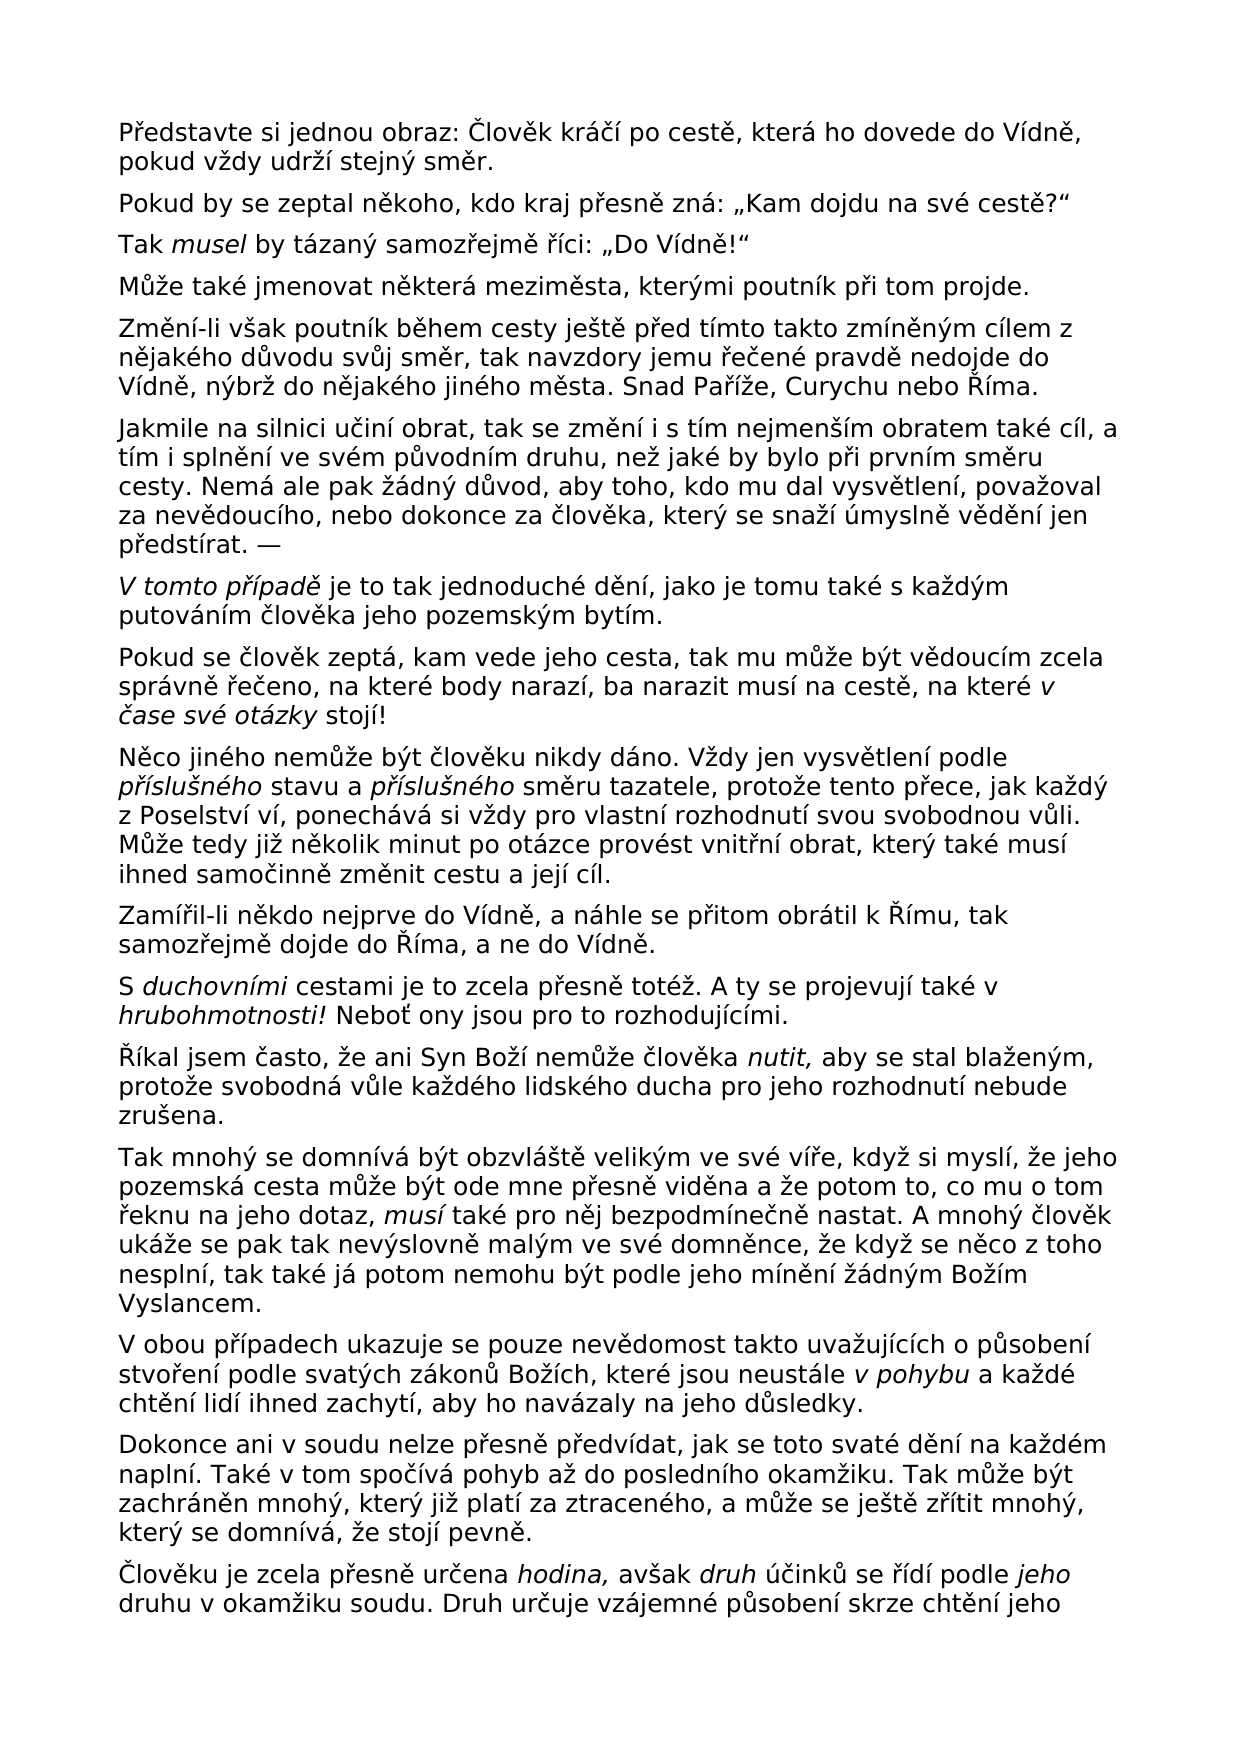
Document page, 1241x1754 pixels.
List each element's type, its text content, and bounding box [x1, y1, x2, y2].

text Změní-li však poutník během cesty ještě před tímto takto zmíněným cílem z nějakého důvodu svůj směr, tak navzdory jemu řečené pravdě nedojde do Vídně, nýbrž do nějakého jiného města. Snad Paříže, Curychu nebo Říma. [118, 314, 1122, 401]
text Může také jmenovat některá meziměsta, kterými poutník při tom projde. [118, 272, 1122, 301]
text S duchovními cestami je to zcela přesně totéž. A ty se projevují také v hrubohmotnosti! Neboť ony jsou pro to rozhodujícími. [118, 972, 1122, 1031]
text Dokonce ani v soudu nelze přesně předvídat, jak se toto svaté dění na každém naplní. Také v tom spočívá pohyb až do posledního okamžiku. Tak může být zachráněn mnohý, který již platí za ztraceného, a může se ještě zřítit mnohý, který se domnívá, že stojí pevně. [118, 1431, 1122, 1547]
text Jakmile na silnici učiní obrat, tak se změní i s tím nejmenším obratem také cíl, a tím i splnění ve svém původním druhu, než jaké by bylo při prvním směru cesty. Nemá ale pak žádný důvod, aby toho, kdo mu dal vysvětlení, považoval za nevědoucího, nebo dokonce za člověka, který se snaží úmyslně vědění jen předstírat. — [118, 414, 1122, 560]
text Něco jiného nemůže být člověku nikdy dáno. Vždy jen vysvětlení podle příslušného stavu a příslušného směru tazatele, protože tento přece, jak každý z Poselství ví, ponechává si vždy pro vlastní rozhodnutí svou svobodnou vůli. Může tedy již několik minut po otázce provést vnitřní obrat, který také musí ihned samočinně změnit cestu a její cíl. [118, 743, 1122, 889]
text Tak mnohý se domnívá být obzvláště velikým ve své víře, když si myslí, že jeho pozemská cesta může být ode mne přesně viděna a že potom to, co mu o tom řeknu na jeho dotaz, musí také pro něj bezpodmínečně nastat. A mnohý člověk ukáže se pak tak nevýslovně malým ve své domněnce, že když se něco z toho nesplní, tak také já potom nemohu být podle jeho mínění žádným Božím Vyslancem. [118, 1143, 1122, 1318]
text Pokud by se zeptal někoho, kdo kraj přesně zná: „Kam dojdu na své cestě?“ [118, 189, 1122, 218]
text Představte si jednou obraz: Člověk kráčí po cestě, která ho dovede do Vídně, pokud vždy udrží stejný směr. [118, 118, 1122, 176]
text Tak musel by tázaný samozřejmě říci: „Do Vídně!“ [118, 231, 1122, 260]
text Člověku je zcela přesně určena hodina, avšak druh účinků se řídí podle jeho druhu v okamžiku soudu. Druh určuje vzájemné působení skrze chtění jeho [118, 1560, 1122, 1618]
text Pokud se člověk zeptá, kam vede jeho cesta, tak mu může být vědoucím zcela správně řečeno, na které body narazí, ba narazit musí na cestě, na které v čase své otázky stojí! [118, 643, 1122, 731]
text Zamířil-li někdo nejprve do Vídně, a náhle se přitom obrátil k Římu, tak samozřejmě dojde do Říma, a ne do Vídně. [118, 901, 1122, 960]
text V obou případech ukazuje se pouze nevědomost takto uvažujících o působení stvoření podle svatých zákonů Božích, které jsou neustále v pohybu a každé chtění lidí ihned zachytí, aby ho navázaly na jeho důsledky. [118, 1331, 1122, 1418]
text V tomto případě je to tak jednoduché dění, jako je tomu také s každým putováním člověka jeho pozemským bytím. [118, 572, 1122, 631]
text Říkal jsem často, že ani Syn Boží nemůže člověka nutit, aby se stal blaženým, protože svobodná vůle každého lidského ducha pro jeho rozhodnutí nebude zrušena. [118, 1043, 1122, 1131]
